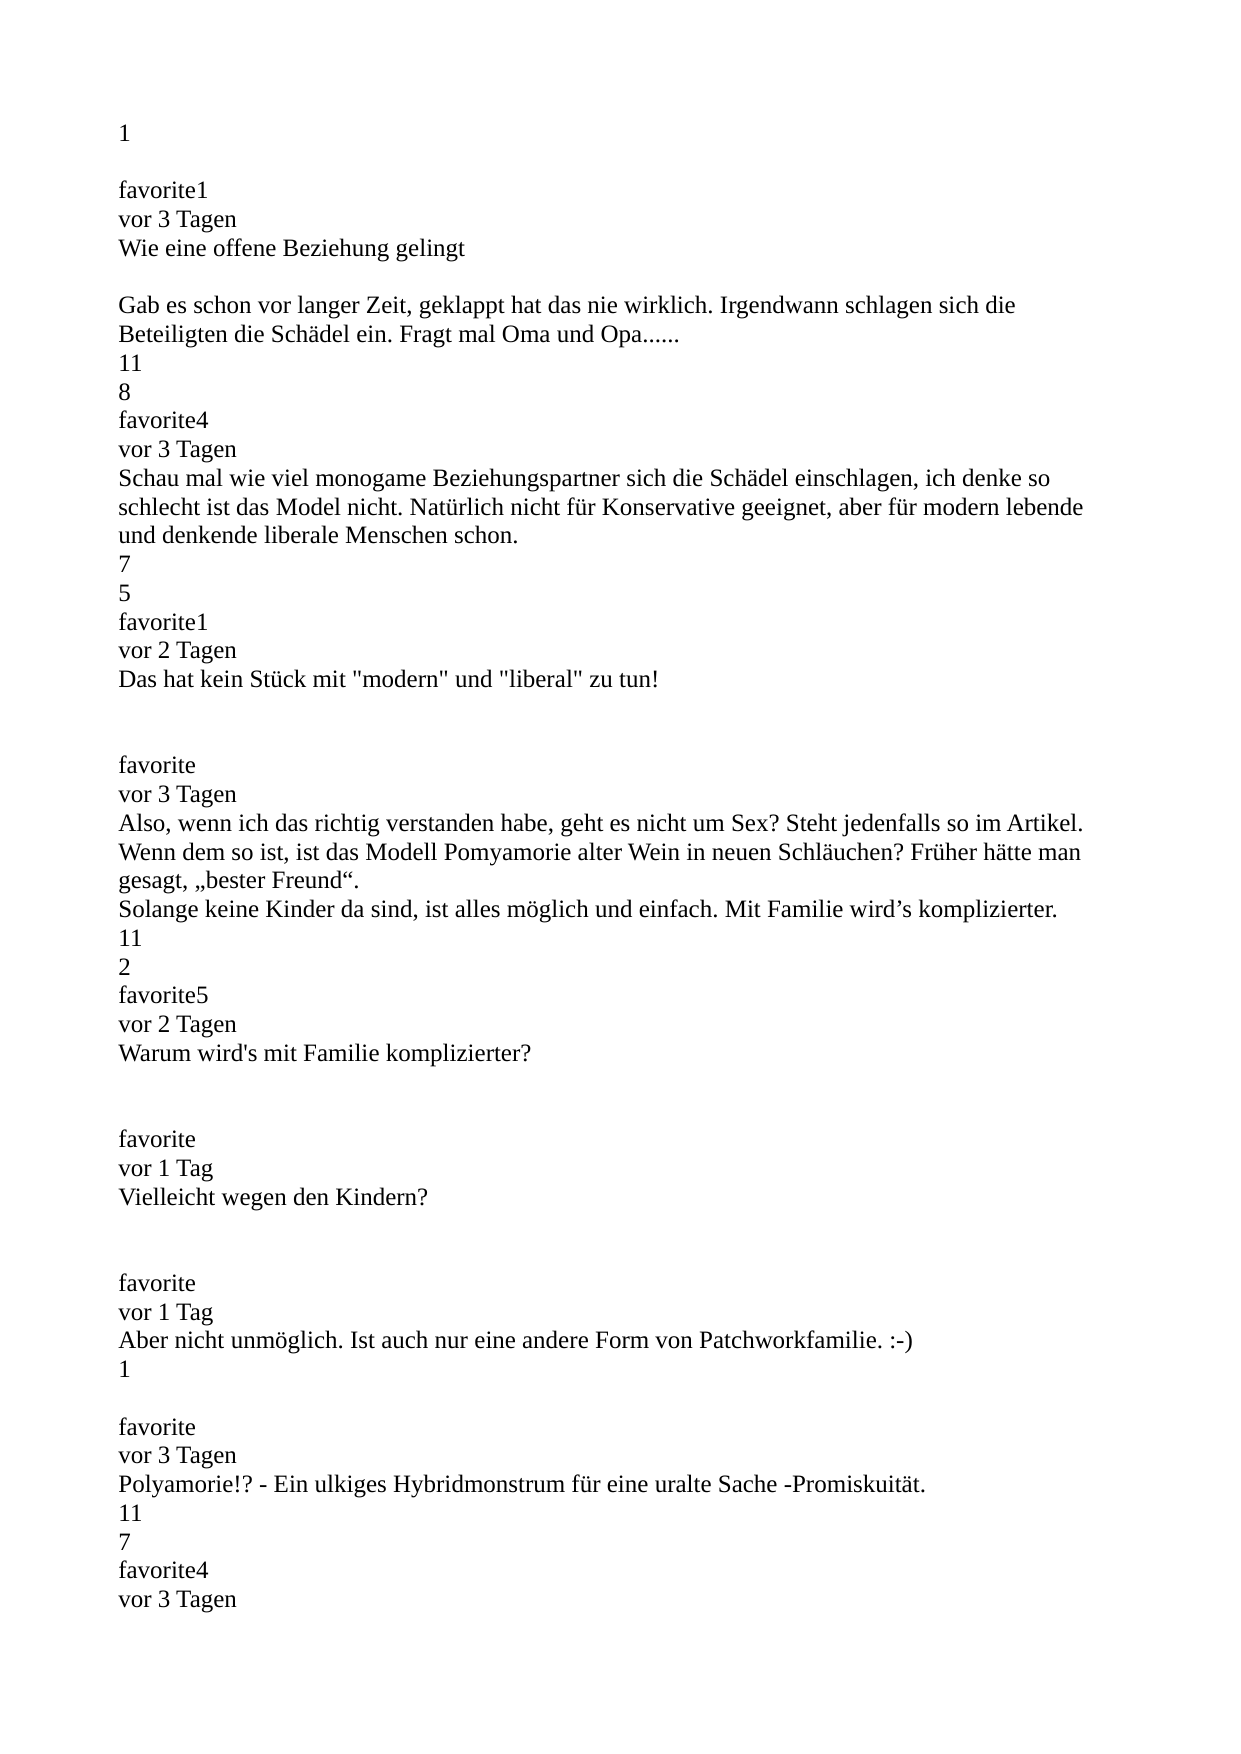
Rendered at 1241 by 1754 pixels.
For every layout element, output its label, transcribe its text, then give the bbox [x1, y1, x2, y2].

text Warum wird's mit Familie komplizierter? [118, 1038, 1122, 1067]
text favorite [118, 1268, 1122, 1297]
text favorite1 [118, 176, 1122, 204]
text 2 [118, 952, 1122, 981]
text 8 [118, 377, 1122, 406]
text vor 1 Tag [118, 1153, 1122, 1182]
text Vielleicht wegen den Kindern? [118, 1182, 1122, 1211]
text Schau mal wie viel monogame Beziehungspartner sich die Schädel einschlagen, ich denke so schlecht ist das Model nicht. Natürlich nicht für Konservative geeignet, aber für modern lebende und denkende liberale Menschen schon. [118, 463, 1122, 549]
text 11 [118, 348, 1122, 377]
text vor 3 Tagen [118, 1584, 1122, 1613]
text Also, wenn ich das richtig verstanden habe, geht es nicht um Sex? Steht jedenfalls so im Artikel. Wenn dem so ist, ist das Modell Pomyamorie alter Wein in neuen Schläuchen? Früher hätte man gesagt, „bester Freund“. [118, 808, 1122, 894]
text vor 1 Tag [118, 1297, 1122, 1326]
text 11 [118, 923, 1122, 952]
text favorite5 [118, 981, 1122, 1009]
text favorite4 [118, 406, 1122, 434]
text 1 [118, 118, 1122, 147]
text favorite [118, 1412, 1122, 1441]
text Gab es schon vor langer Zeit, geklappt hat das nie wirklich. Irgendwann schlagen sich die Beteiligten die Schädel ein. Fragt mal Oma und Opa...... [118, 291, 1122, 348]
text Aber nicht unmöglich. Ist auch nur eine andere Form von Patchworkfamilie. :-) [118, 1326, 1122, 1354]
text favorite [118, 751, 1122, 779]
text Solange keine Kinder da sind, ist alles möglich und einfach. Mit Familie wird’s komplizierter. [118, 894, 1122, 923]
text vor 3 Tagen [118, 204, 1122, 233]
text vor 2 Tagen [118, 1009, 1122, 1038]
text Das hat kein Stück mit "modern" und "liberal" zu tun! [118, 664, 1122, 693]
text 5 [118, 578, 1122, 607]
text favorite1 [118, 607, 1122, 636]
text Wie eine offene Beziehung gelingt [118, 233, 1122, 262]
text favorite [118, 1124, 1122, 1153]
text 11 [118, 1498, 1122, 1527]
text vor 3 Tagen [118, 779, 1122, 808]
text vor 3 Tagen [118, 434, 1122, 463]
text vor 3 Tagen [118, 1441, 1122, 1469]
text Polyamorie!? - Ein ulkiges Hybridmonstrum für eine uralte Sache -Promiskuität. [118, 1469, 1122, 1498]
text vor 2 Tagen [118, 636, 1122, 664]
text 7 [118, 1527, 1122, 1556]
text favorite4 [118, 1556, 1122, 1584]
text 1 [118, 1354, 1122, 1383]
text 7 [118, 549, 1122, 578]
